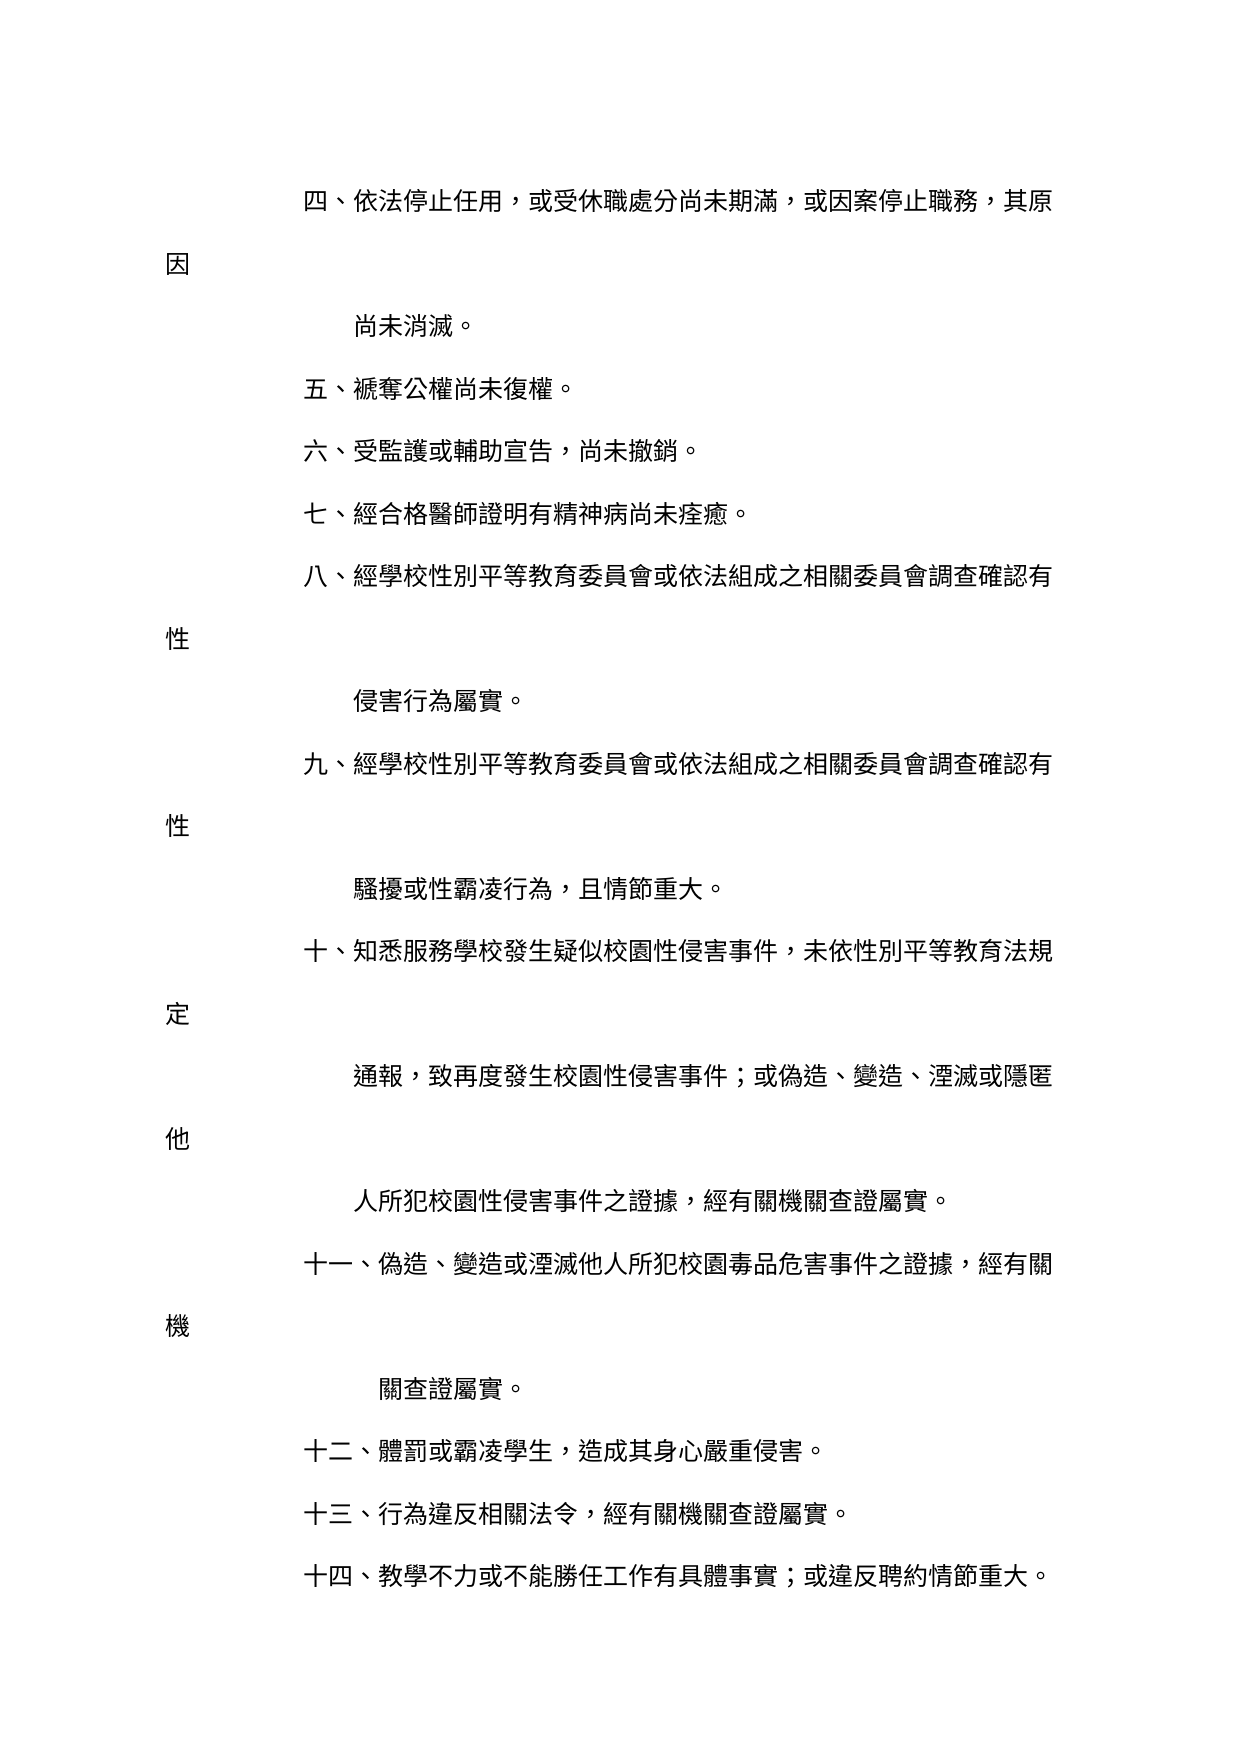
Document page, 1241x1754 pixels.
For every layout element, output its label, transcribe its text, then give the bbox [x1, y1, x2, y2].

text 侵害行為屬實。 [165, 658, 1075, 721]
text 尚未消滅。 [165, 283, 1075, 346]
text 七、經合格醫師證明有精神病尚未痊癒。 [165, 471, 1075, 533]
text 十一、偽造、變造或湮滅他人所犯校園毒品危害事件之證據，經有關機 [165, 1221, 1075, 1346]
text 六、受監護或輔助宣告，尚未撤銷。 [165, 408, 1075, 471]
text 四、依法停止任用，或受休職處分尚未期滿，或因案停止職務，其原因 [165, 158, 1075, 283]
text 通報，致再度發生校園性侵害事件；或偽造、變造、湮滅或隱匿他 [165, 1033, 1075, 1158]
text 十二、體罰或霸凌學生，造成其身心嚴重侵害。 [165, 1408, 1075, 1471]
text 八、經學校性別平等教育委員會或依法組成之相關委員會調查確認有性 [165, 533, 1075, 658]
text 關查證屬實。 [165, 1346, 1075, 1408]
text 十、知悉服務學校發生疑似校園性侵害事件，未依性別平等教育法規定 [165, 908, 1075, 1033]
text 人所犯校園性侵害事件之證據，經有關機關查證屬實。 [165, 1158, 1075, 1221]
text 十四、教學不力或不能勝任工作有具體事實；或違反聘約情節重大。 [165, 1533, 1075, 1596]
text 九、經學校性別平等教育委員會或依法組成之相關委員會調查確認有性 [165, 721, 1075, 846]
text 五、褫奪公權尚未復權。 [165, 346, 1075, 408]
text 十三、行為違反相關法令，經有關機關查證屬實。 [165, 1471, 1075, 1533]
text 騷擾或性霸凌行為，且情節重大。 [165, 846, 1075, 908]
